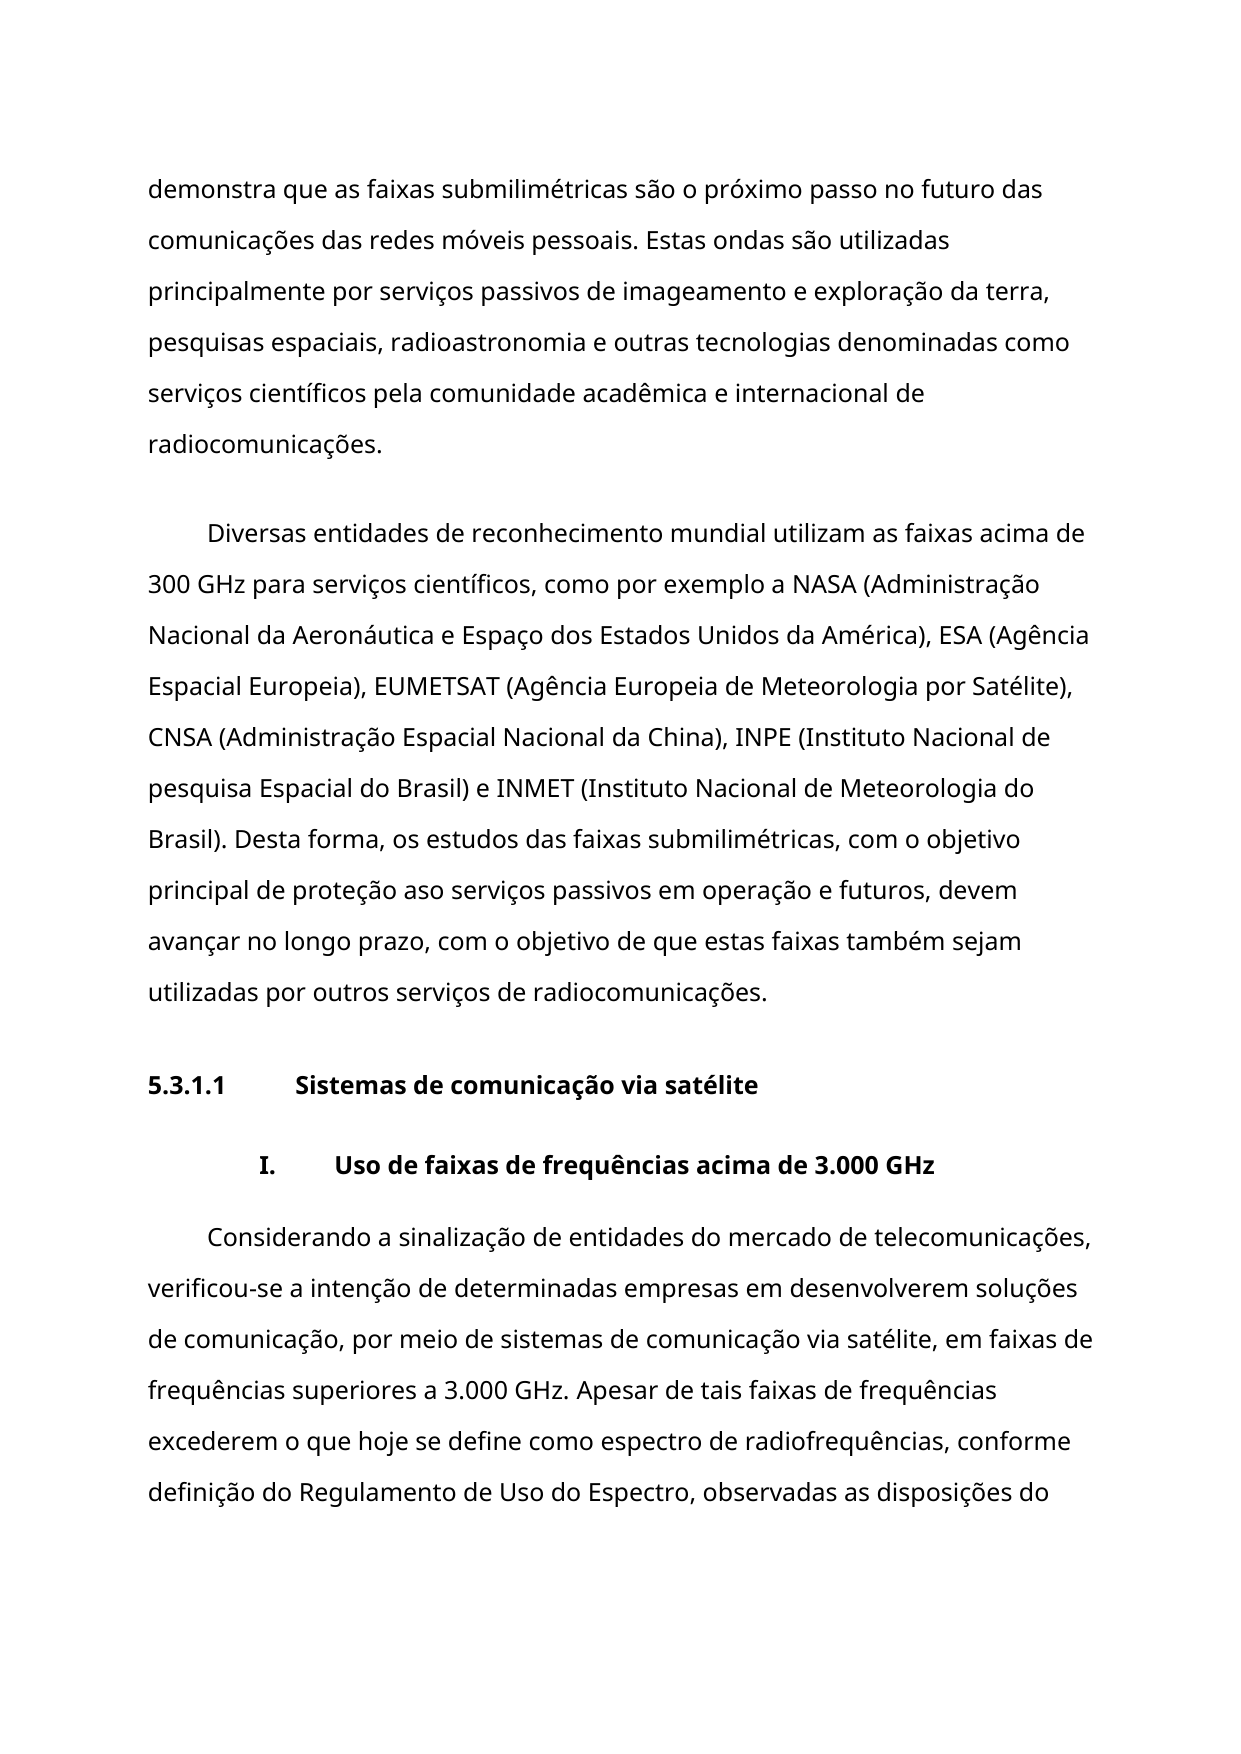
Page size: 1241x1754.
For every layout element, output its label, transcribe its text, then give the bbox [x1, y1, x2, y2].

text demonstra que as faixas submilimétricas são o próximo passo no futuro das comunicações das redes móveis pessoais. Estas ondas são utilizadas principalmente por serviços passivos de imageamento e exploração da terra, pesquisas espaciais, radioastronomia e outras tecnologias denominadas como serviços científicos pela comunidade acadêmica e internacional de radiocomunicações. [148, 172, 1110, 461]
subtitle 5.3.1.1 Sistemas de comunicação via satélite [148, 1068, 1122, 1102]
text Diversas entidades de reconhecimento mundial utilizam as faixas acima de 300 GHz para serviços científicos, como por exemplo a NASA (Administração Nacional da Aeronáutica e Espaço dos Estados Unidos da América), ESA (Agência Espacial Europeia), EUMETSAT (Agência Europeia de Meteorologia por Satélite), CNSA (Administração Espacial Nacional da China), INPE (Instituto Nacional de pesquisa Espacial do Brasil) e INMET (Instituto Nacional de Meteorologia do Brasil). Desta forma, os estudos das faixas submilimétricas, com o objetivo principal de proteção aso serviços passivos em operação e futuros, devem avançar no longo prazo, com o objetivo de que estas faixas também sejam utilizadas por outros serviços de radiocomunicações. [148, 516, 1110, 1009]
subtitle Uso de faixas de frequências acima de 3.000 GHz [259, 1148, 1122, 1182]
text Considerando a sinalização de entidades do mercado de telecomunicações, verificou-se a intenção de determinadas empresas em desenvolverem soluções de comunicação, por meio de sistemas de comunicação via satélite, em faixas de frequências superiores a 3.000 GHz. Apesar de tais faixas de frequências excederem o que hoje se define como espectro de radiofrequências, conforme definição do Regulamento de Uso do Espectro, observadas as disposições do [148, 1219, 1110, 1508]
